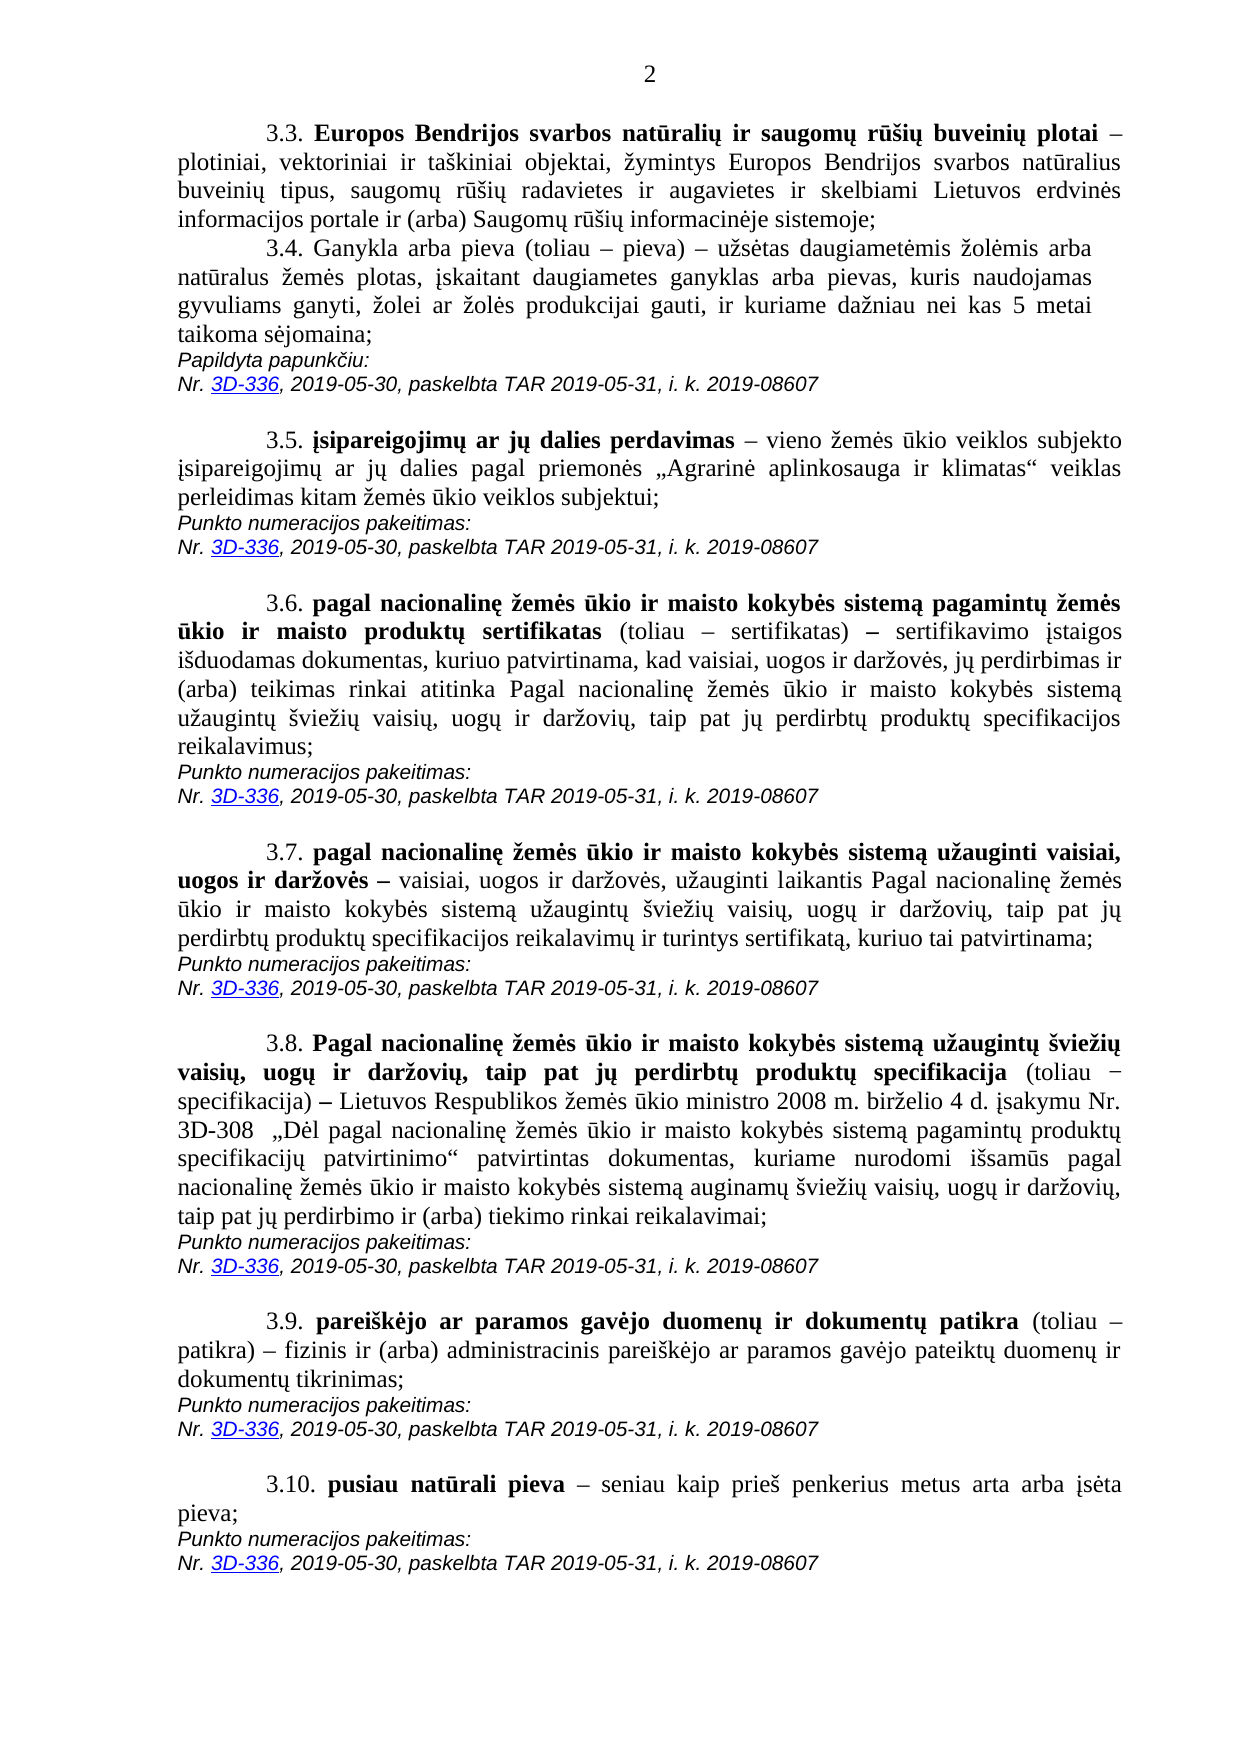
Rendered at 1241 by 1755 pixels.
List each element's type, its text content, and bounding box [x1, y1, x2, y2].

text 3.3. Europos Bendrijos svarbos natūralių ir saugomų rūšių buveinių plotai ‒ plotiniai, vektoriniai ir taškiniai objektai, žymintys Europos Bendrijos svarbos natūralius buveinių tipus, saugomų rūšių radavietes ir augavietes ir skelbiami Lietuvos erdvinės informacijos portale ir (arba) Saugomų rūšių informacinėje sistemoje; [177, 118, 1122, 233]
text Nr. 3D-336, 2019-05-30, paskelbta TAR 2019-05-31, i. k. 2019-08607 [177, 976, 1122, 1000]
text Punkto numeracijos pakeitimas: [177, 760, 1122, 784]
text Nr. 3D-336, 2019-05-30, paskelbta TAR 2019-05-31, i. k. 2019-08607 [177, 535, 1122, 559]
text Punkto numeracijos pakeitimas: [177, 1230, 1122, 1254]
text Punkto numeracijos pakeitimas: [177, 1393, 1122, 1417]
text 3.9. pareiškėjo ar paramos gavėjo duomenų ir dokumentų patikra (toliau – patikra) – fizinis ir (arba) administracinis pareiškėjo ar paramos gavėjo pateiktų duomenų ir dokumentų tikrinimas; [177, 1306, 1122, 1393]
text Papildyta papunkčiu: [177, 348, 1122, 372]
text Punkto numeracijos pakeitimas: [177, 511, 1122, 535]
text Nr. 3D-336, 2019-05-30, paskelbta TAR 2019-05-31, i. k. 2019-08607 [177, 1417, 1122, 1441]
text Nr. 3D-336, 2019-05-30, paskelbta TAR 2019-05-31, i. k. 2019-08607 [177, 1551, 1122, 1575]
text 3.7. pagal nacionalinę žemės ūkio ir maisto kokybės sistemą užauginti vaisiai, uogos ir daržovės – vaisiai, uogos ir daržovės, užauginti laikantis Pagal nacionalinę žemės ūkio ir maisto kokybės sistemą užaugintų šviežių vaisių, uogų ir daržovių, taip pat jų perdirbtų produktų specifikacijos reikalavimų ir turintys sertifikatą, kuriuo tai patvirtinama; [177, 837, 1122, 952]
text Punkto numeracijos pakeitimas: [177, 952, 1122, 976]
text 3.4. Ganykla arba pieva (toliau – pieva) – užsėtas daugiametėmis žolėmis arba natūralus žemės plotas, įskaitant daugiametes ganyklas arba pievas, kuris naudojamas gyvuliams ganyti, žolei ar žolės produkcijai gauti, ir kuriame dažniau nei kas 5 metai taikoma sėjomaina; [177, 233, 1093, 348]
text 3.6. pagal nacionalinę žemės ūkio ir maisto kokybės sistemą pagamintų žemės ūkio ir maisto produktų sertifikatas (toliau – sertifikatas) – sertifikavimo įstaigos išduodamas dokumentas, kuriuo patvirtinama, kad vaisiai, uogos ir daržovės, jų perdirbimas ir (arba) teikimas rinkai atitinka Pagal nacionalinę žemės ūkio ir maisto kokybės sistemą užaugintų šviežių vaisių, uogų ir daržovių, taip pat jų perdirbtų produktų specifikacijos reikalavimus; [177, 588, 1122, 760]
text 3.10. pusiau natūrali pieva – seniau kaip prieš penkerius metus arta arba įsėta pieva; [177, 1469, 1122, 1527]
text Nr. 3D-336, 2019-05-30, paskelbta TAR 2019-05-31, i. k. 2019-08607 [177, 784, 1122, 808]
text Nr. 3D-336, 2019-05-30, paskelbta TAR 2019-05-31, i. k. 2019-08607 [177, 1254, 1122, 1278]
text Punkto numeracijos pakeitimas: [177, 1527, 1122, 1551]
text 3.5. įsipareigojimų ar jų dalies perdavimas – vieno žemės ūkio veiklos subjekto įsipareigojimų ar jų dalies pagal priemonės „Agrarinė aplinkosauga ir klimatas“ veiklas perleidimas kitam žemės ūkio veiklos subjektui; [177, 425, 1122, 511]
text 3.8. Pagal nacionalinę žemės ūkio ir maisto kokybės sistemą užaugintų šviežių vaisių, uogų ir daržovių, taip pat jų perdirbtų produktų specifikacija (toliau − specifikacija) – Lietuvos Respublikos žemės ūkio ministro 2008 m. birželio 4 d. įsakymu Nr. 3D-308 „Dėl pagal nacionalinę žemės ūkio ir maisto kokybės sistemą pagamintų produktų specifikacijų patvirtinimo“ patvirtintas dokumentas, kuriame nurodomi išsamūs pagal nacionalinę žemės ūkio ir maisto kokybės sistemą auginamų šviežių vaisių, uogų ir daržovių, taip pat jų perdirbimo ir (arba) tiekimo rinkai reikalavimai; [177, 1028, 1122, 1230]
text Nr. 3D-336, 2019-05-30, paskelbta TAR 2019-05-31, i. k. 2019-08607 [177, 372, 1122, 396]
